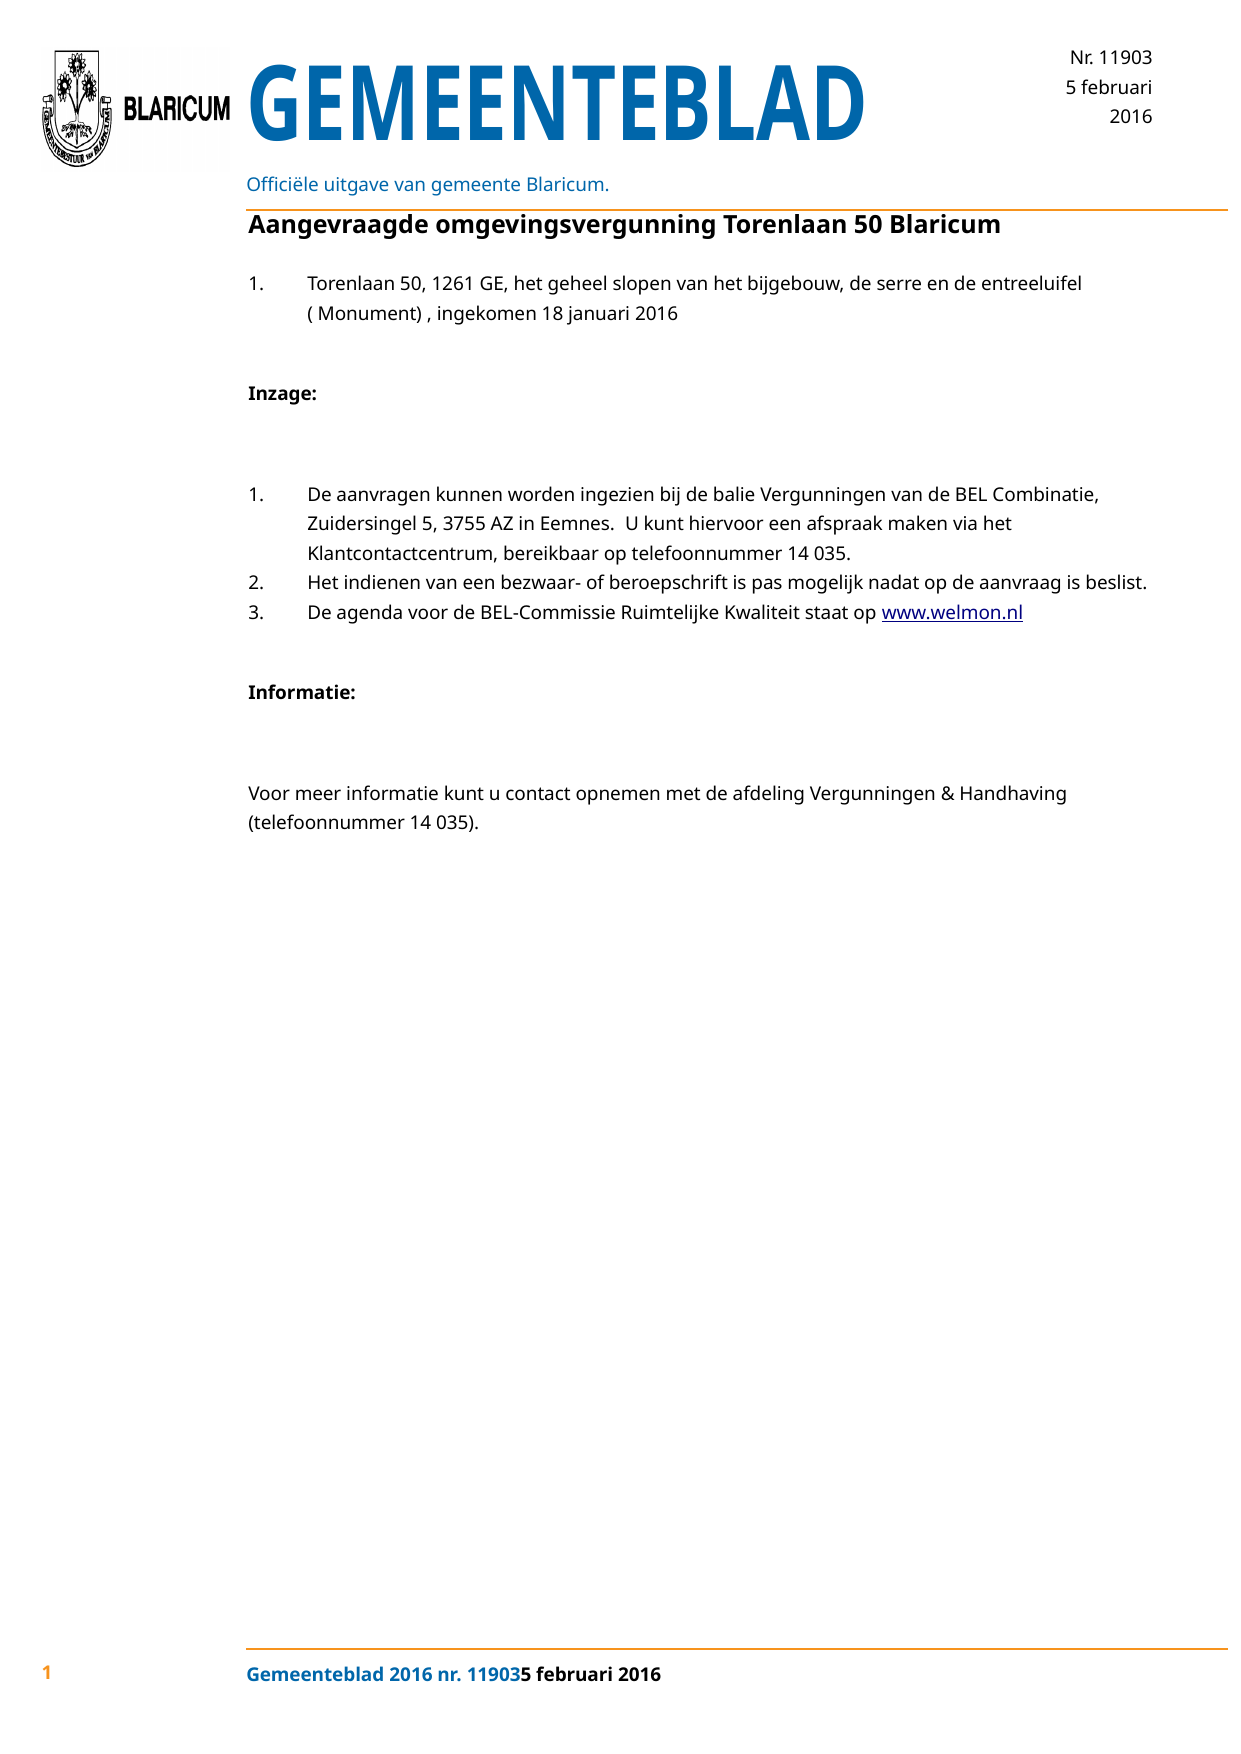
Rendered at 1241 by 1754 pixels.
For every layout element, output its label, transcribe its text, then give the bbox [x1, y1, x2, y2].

text Inzage: [248, 380, 1152, 406]
list De agenda voor de BEL-Commissie Ruimtelijke Kwaliteit staat op www.welmon.nl [248, 599, 1152, 625]
text Aangevraagde omgevingsvergunning Torenlaan 50 Blaricum [248, 211, 1152, 241]
list Torenlaan 50, 1261 GE, het geheel slopen van het bijgebouw, de serre en de entreeluifel ( Monument) , ingekomen 18 januari 2016 [248, 270, 1152, 326]
list Het indienen van een bezwaar- of beroepschrift is pas mogelijk nadat op de aanvraag is beslist. [248, 569, 1152, 595]
picture [41, 47, 231, 172]
list De aanvragen kunnen worden ingezien bij de balie Vergunningen van de BEL Combinatie, Zuidersingel 5, 3755 AZ in Eemnes. U kunt hiervoor een afspraak maken via het Klantcontactcentrum, bereikbaar op telefoonnummer 14 035. [248, 481, 1152, 566]
text Informatie: [248, 679, 1152, 705]
text Voor meer informatie kunt u contact opnemen met de afdeling Vergunningen & Handhaving (telefoonnummer 14 035). [248, 780, 1152, 835]
